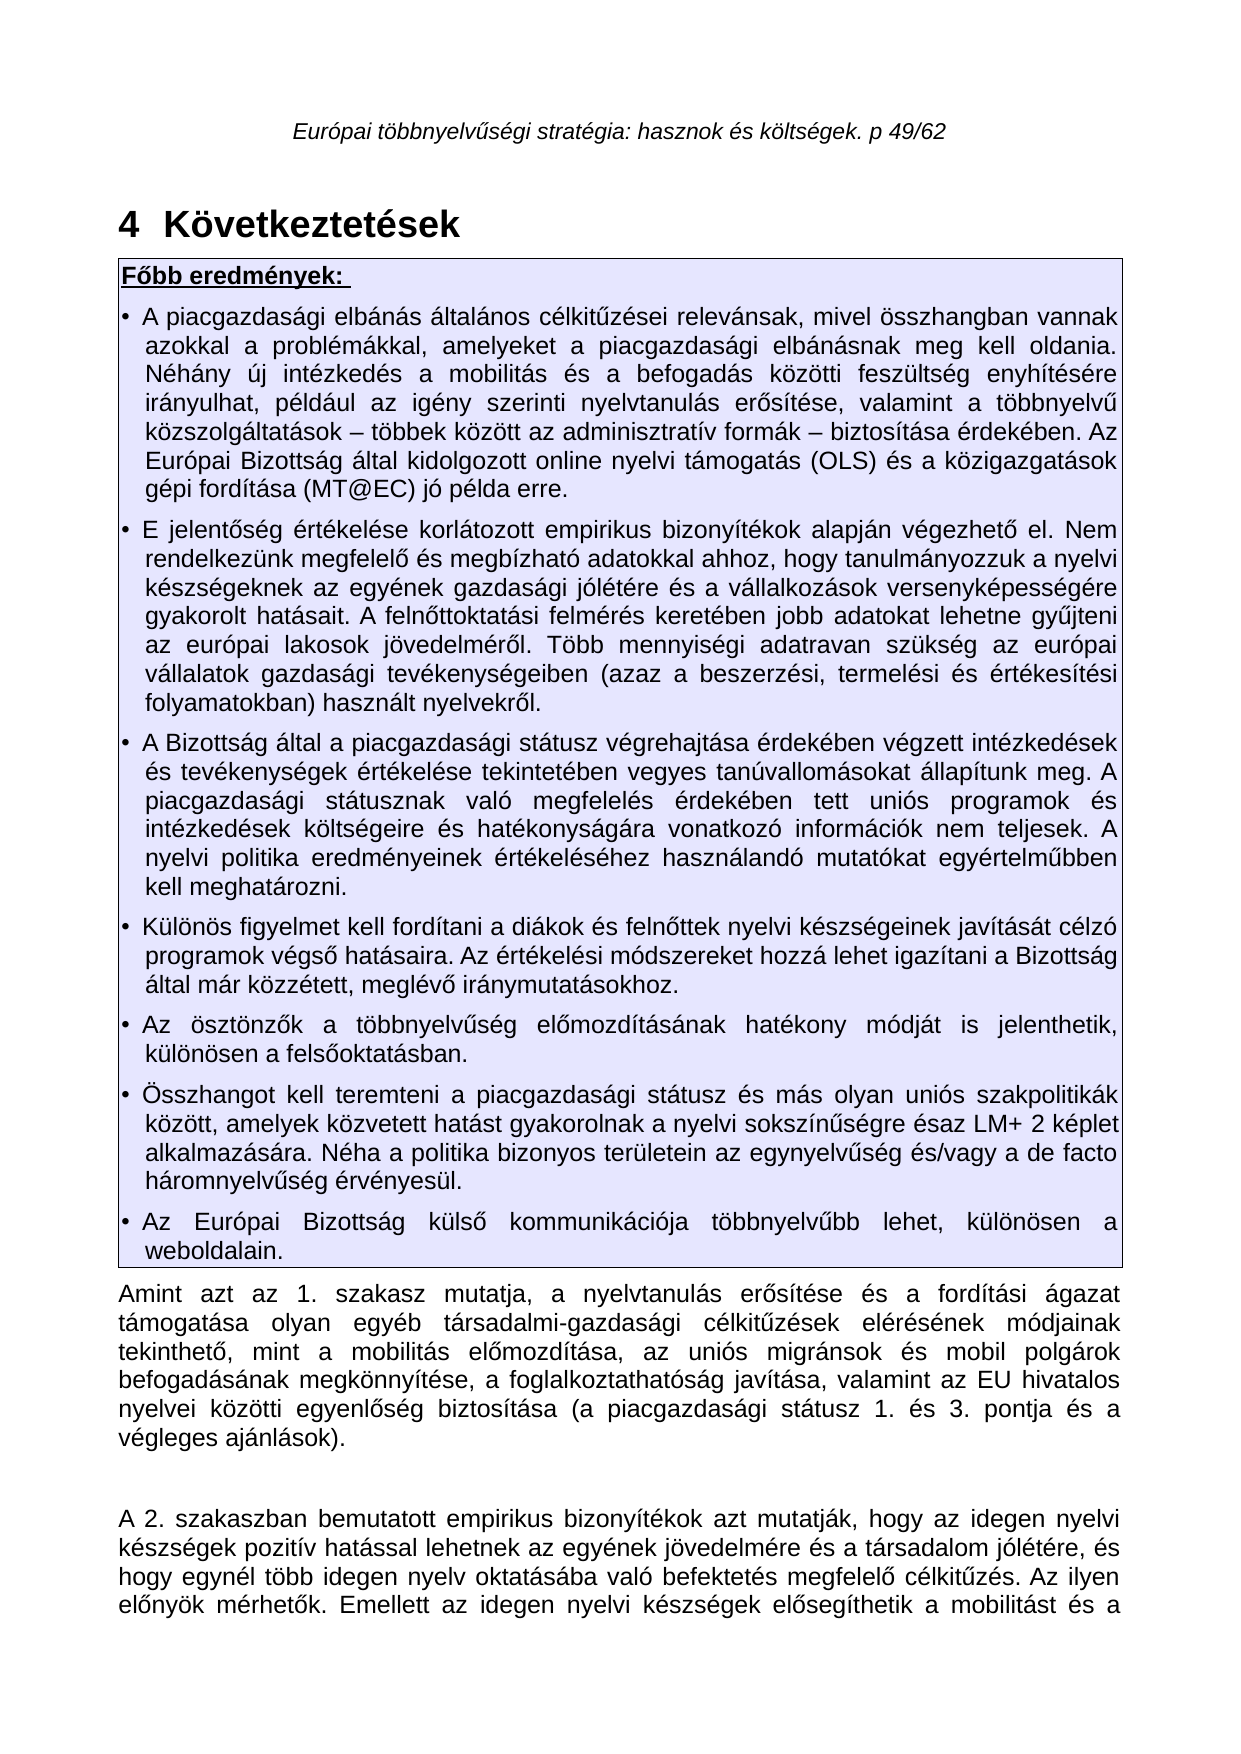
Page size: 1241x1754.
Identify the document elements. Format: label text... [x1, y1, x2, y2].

subtitle Következtetések [118, 202, 1122, 246]
text Főbb eredmények: [119, 259, 1122, 290]
text A 2. szakaszban bemutatott empirikus bizonyítékok azt mutatják, hogy az idegen nyelvi készségek pozitív hatással lehetnek az egyének jövedelmére és a társadalom jólétére, és hogy egynél több idegen nyelv oktatásába való befektetés megfelelő célkitűzés. Az ilyen előnyök mérhetők. Emellett az idegen nyelvi készségek elősegíthetik a mobilitást és a [118, 1504, 1122, 1619]
list Az Európai Bizottság külső kommunikációja többnyelvűbb lehet, különösen a weboldalain. [119, 1204, 1122, 1267]
list Az ösztönzők a többnyelvűség előmozdításának hatékony módját is jelenthetik, különösen a felsőoktatásban. [119, 1007, 1122, 1068]
list A Bizottság által a piacgazdasági státusz végrehajtása érdekében végzett intézkedések és tevékenységek értékelése tekintetében vegyes tanúvallomásokat állapítunk meg. A piacgazdasági státusznak való megfelelés érdekében tett uniós programok és intézkedések költségeire és hatékonyságára vonatkozó információk nem teljesek. A nyelvi politika eredményeinek értékeléséhez használandó mutatókat egyértelműbben kell meghatározni. [119, 725, 1122, 901]
list Különös figyelmet kell fordítani a diákok és felnőttek nyelvi készségeinek javítását célzó programok végső hatásaira. Az értékelési módszereket hozzá lehet igazítani a Bizottság által már közzétett, meglévő iránymutatásokhoz. [119, 909, 1122, 999]
list A piacgazdasági elbánás általános célkitűzései relevánsak, mivel összhangban vannak azokkal a problémákkal, amelyeket a piacgazdasági elbánásnak meg kell oldania. Néhány új intézkedés a mobilitás és a befogadás közötti feszültség enyhítésére irányulhat, például az igény szerinti nyelvtanulás erősítése, valamint a többnyelvű közszolgáltatások – többek között az adminisztratív formák – biztosítása érdekében. Az Európai Bizottság által kidolgozott online nyelvi támogatás (OLS) és a közigazgatások gépi fordítása (MT@EC) jó példa erre. [119, 299, 1122, 503]
list Összhangot kell teremteni a piacgazdasági státusz és más olyan uniós szakpolitikák között, amelyek közvetett hatást gyakorolnak a nyelvi sokszínűségre ésaz LM+ 2 képlet alkalmazására. Néha a politika bizonyos területein az egynyelvűség és/vagy a de facto háromnyelvűség érvényesül. [119, 1077, 1122, 1195]
list E jelentőség értékelése korlátozott empirikus bizonyítékok alapján végezhető el. Nem rendelkezünk megfelelő és megbízható adatokkal ahhoz, hogy tanulmányozzuk a nyelvi készségeknek az egyének gazdasági jólétére és a vállalkozások versenyképességére gyakorolt hatásait. A felnőttoktatási felmérés keretében jobb adatokat lehetne gyűjteni az európai lakosok jövedelméről. Több mennyiségi adatravan szükség az európai vállalatok gazdasági tevékenységeiben (azaz a beszerzési, termelési és értékesítési folyamatokban) használt nyelvekről. [119, 512, 1122, 716]
text Amint azt az 1. szakasz mutatja, a nyelvtanulás erősítése és a fordítási ágazat támogatása olyan egyéb társadalmi-gazdasági célkitűzések elérésének módjainak tekinthető, mint a mobilitás előmozdítása, az uniós migránsok és mobil polgárok befogadásának megkönnyítése, a foglalkoztathatóság javítása, valamint az EU hivatalos nyelvei közötti egyenlőség biztosítása (a piacgazdasági státusz 1. és 3. pontja és a végleges ajánlások). [118, 1279, 1122, 1452]
